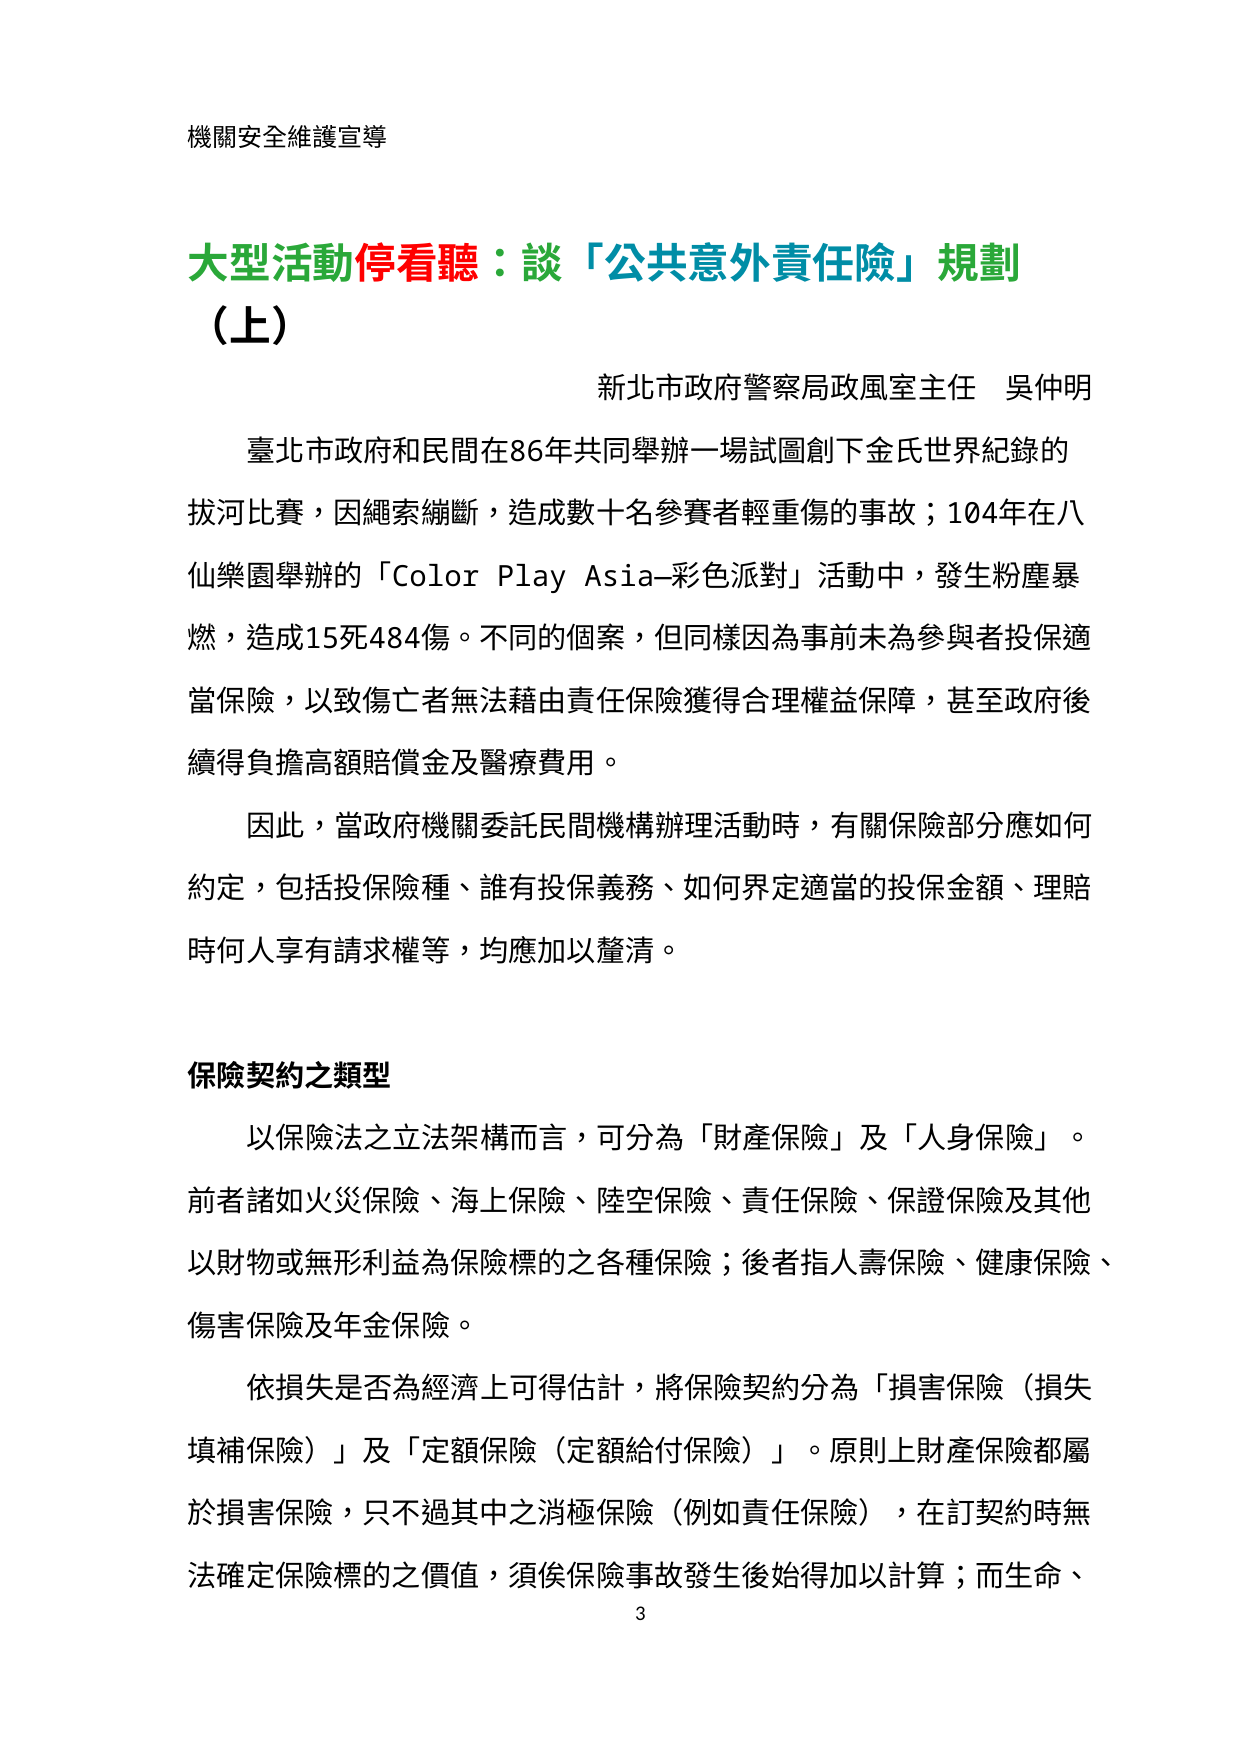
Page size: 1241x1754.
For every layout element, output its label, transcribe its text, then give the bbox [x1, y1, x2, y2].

text 依損失是否為經濟上可得估計，將保險契約分為「損害保險（損失填補保險）」及「定額保險（定額給付保險）」。原則上財產保險都屬於損害保險，只不過其中之消極保險（例如責任保險），在訂契約時無法確定保險標的之價值，須俟保險事故發生後始得加以計算；而生命、 [187, 1344, 1093, 1594]
text 大型活動停看聽：談「公共意外責任險」規劃（上） [187, 219, 1093, 344]
text 保險契約之類型 [187, 1032, 1093, 1094]
text 以保險法之立法架構而言，可分為「財產保險」及「人身保險」。前者諸如火災保險、海上保險、陸空保險、責任保險、保證保險及其他以財物或無形利益為保險標的之各種保險；後者指人壽保險、健康保險、傷害保險及年金保險。 [187, 1094, 1093, 1344]
text 新北市政府警察局政風室主任 吳仲明 [187, 344, 1093, 407]
text 因此，當政府機關委託民間機構辦理活動時，有關保險部分應如何約定，包括投保險種、誰有投保義務、如何界定適當的投保金額、理賠時何人享有請求權等，均應加以釐清。 [187, 782, 1093, 969]
text 臺北市政府和民間在86年共同舉辦一場試圖創下金氏世界紀錄的拔河比賽，因繩索繃斷，造成數十名參賽者輕重傷的事故；104年在八仙樂園舉辦的「Color Play Asia—彩色派對」活動中，發生粉塵暴燃，造成15死484傷。不同的個案，但同樣因為事前未為參與者投保適當保險，以致傷亡者無法藉由責任保險獲得合理權益保障，甚至政府後續得負擔高額賠償金及醫療費用。 [187, 407, 1093, 782]
text 機關安全維護宣導 [187, 94, 1093, 157]
